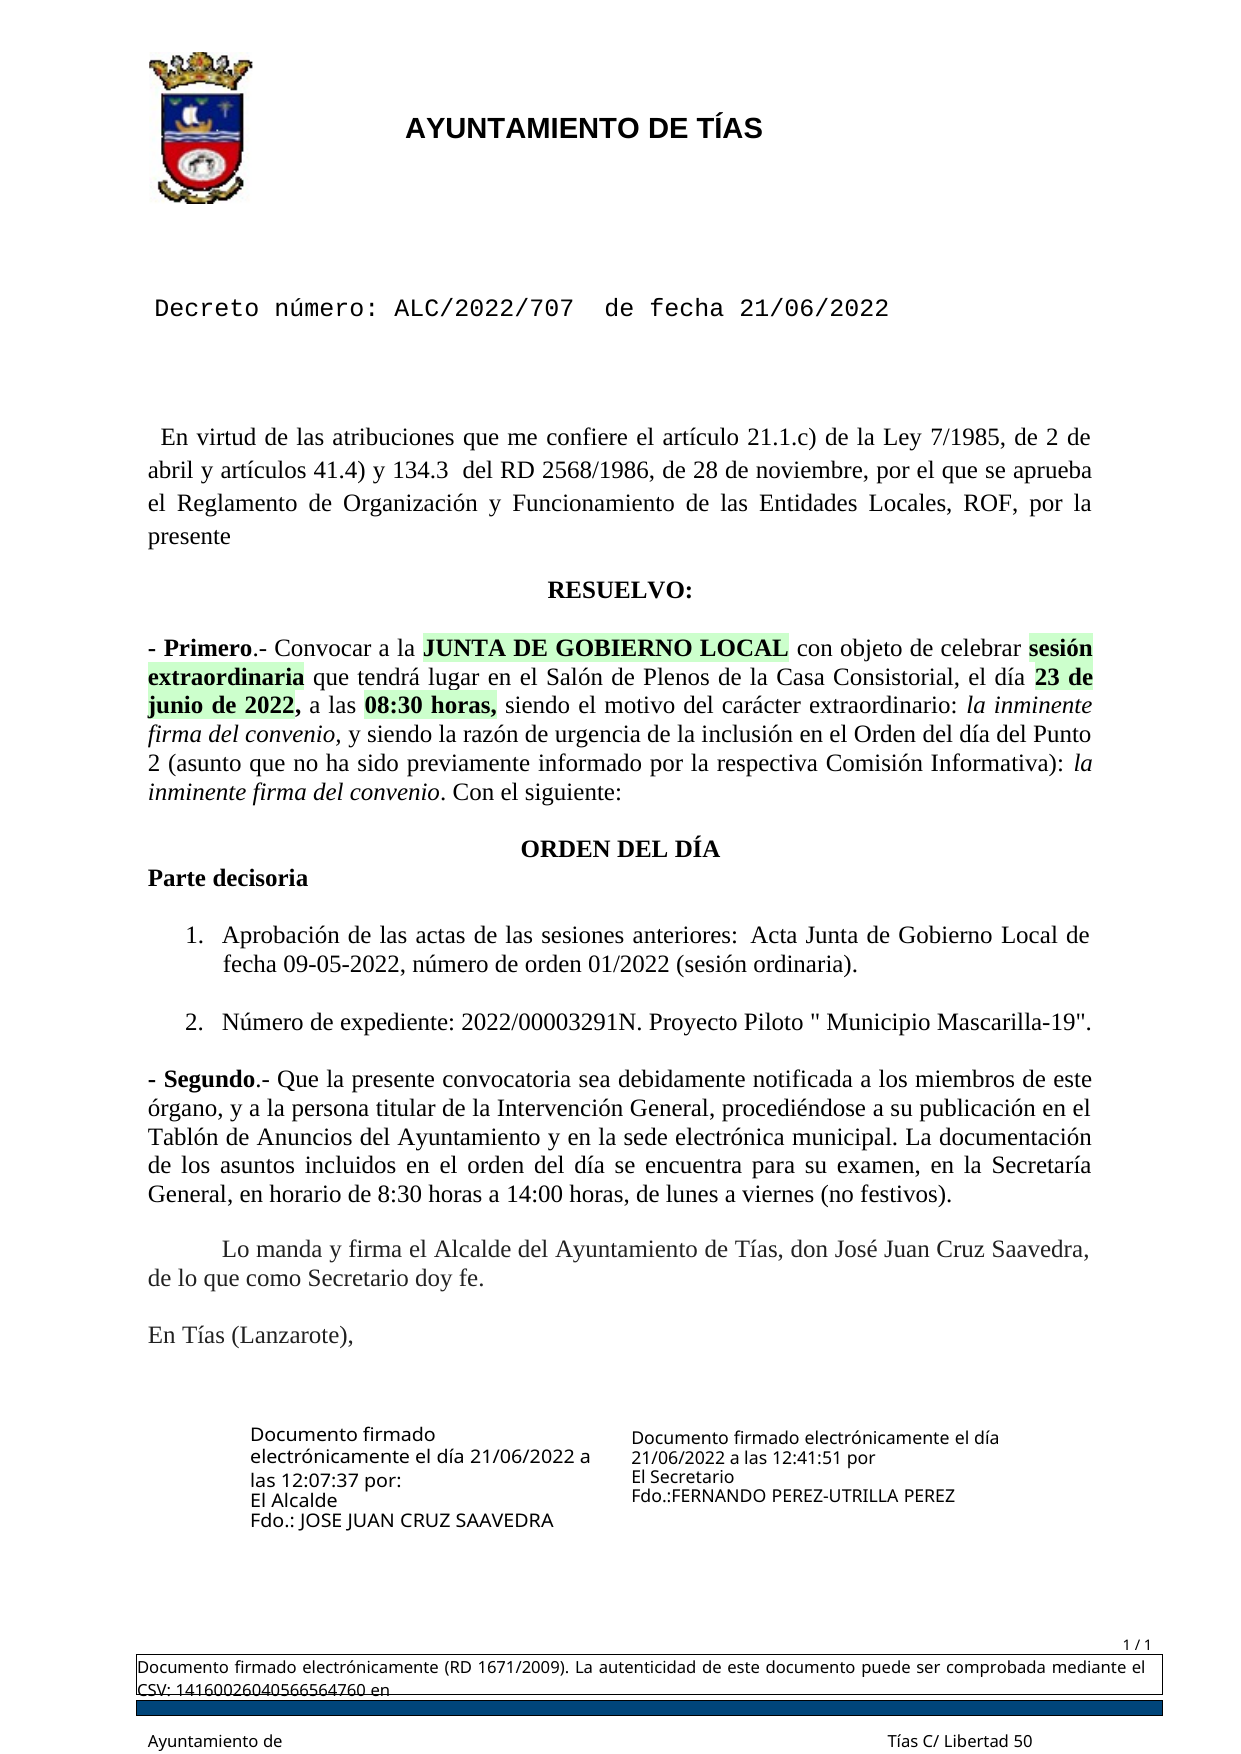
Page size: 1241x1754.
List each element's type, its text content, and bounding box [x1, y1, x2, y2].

subtitle RESUELVO: [518, 575, 722, 604]
text En virtud de las atribuciones que me confiere el artículo 21.1.c) de la Ley 7/1985, de 2 de abril y artículos 41.4) y 134.3 del RD 2568/1986, de 28 de noviembre, por el que se aprueba el Reglamento de Organización y Funcionamiento de las Entidades Locales, ROF, por la presente [148, 422, 1093, 550]
title AYUNTAMIENTO DE TÍAS [405, 111, 1163, 144]
text 1 / 1 [135, 1635, 1152, 1655]
text El Secretario [631, 1470, 1163, 1487]
list Primero.- Convocar a la JUNTA DE GOBIERNO LOCAL con objeto de celebrar sesión extraordinaria que tendrá lugar en el Salón de Plenos de la Casa Consistorial, el día 23 de junio de 2022, a las 08:30 horas, siendo el motivo del carácter extraordinario: la inminente firma del convenio, y siendo la razón de urgencia de la inclusión en el Orden del día del Punto 2 (asunto que no ha sido previamente informado por la respectiva Comisión Informativa): la inminente firma del convenio. Con el siguiente: [148, 633, 1093, 805]
text Documento firmado electrónicamente el día 21/06/2022 a las 12:07:37 por: [250, 1423, 596, 1492]
text El Alcalde [250, 1492, 595, 1511]
text Tías C/ Libertad 50 [887, 1729, 1136, 1752]
text Documento firmado electrónicamente el día 21/06/2022 a las 12:41:51 por [631, 1428, 1061, 1470]
text Ayuntamiento de [148, 1729, 312, 1752]
text En Tías (Lanzarote), [148, 1320, 1163, 1349]
subtitle ORDEN DEL DÍA [518, 834, 722, 863]
text Decreto número: ALC/2022/707 de fecha 21/06/2022 [154, 296, 1163, 324]
text Lo manda y firma el Alcalde del Ayuntamiento de Tías, don José Juan Cruz Saavedra, de lo que como Secretario doy fe. [148, 1234, 1110, 1292]
picture [149, 52, 253, 204]
text Fdo.:FERNANDO PEREZ-UTRILLA PEREZ [631, 1487, 1163, 1506]
list Número de expediente: 2022/00003291N. Proyecto Piloto " Municipio Mascarilla-19". [185, 1007, 1163, 1035]
text Parte decisoria [148, 863, 1163, 892]
list Aprobación de las actas de las sesiones anteriores: Acta Junta de Gobierno Local de fecha 09-05-2022, número de orden 01/2022 (sesión ordinaria). [185, 920, 1093, 978]
list Segundo.- Que la presente convocatoria sea debidamente notificada a los miembros de este órgano, y a la persona titular de la Intervención General, procediéndose a su publicación en el Tablón de Anuncios del Ayuntamiento y en la sede electrónica municipal. La documentación de los asuntos incluidos en el orden del día se encuentra para su examen, en la Secretaría General, en horario de 8:30 horas a 14:00 horas, de lunes a viernes (no festivos). [148, 1064, 1093, 1208]
text Fdo.: JOSE JUAN CRUZ SAAVEDRA [250, 1511, 595, 1532]
